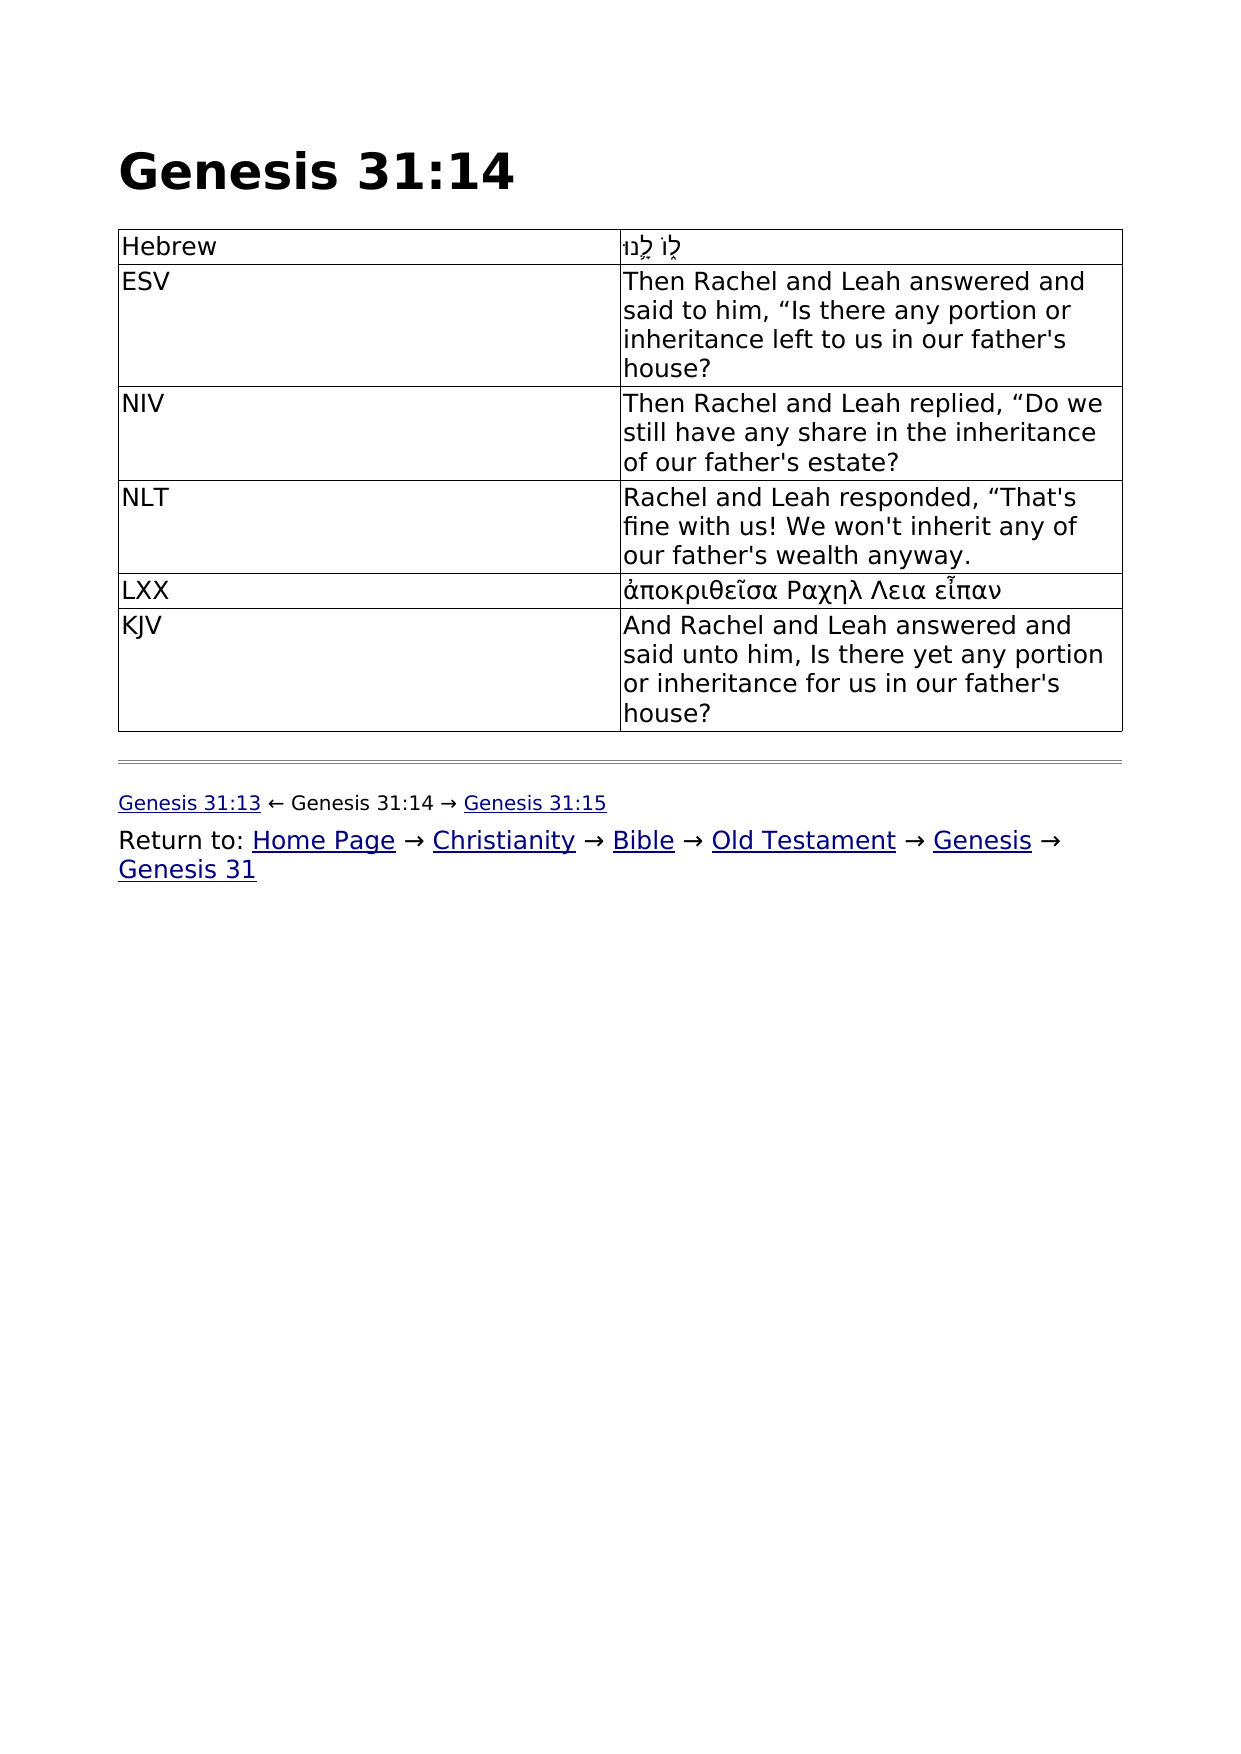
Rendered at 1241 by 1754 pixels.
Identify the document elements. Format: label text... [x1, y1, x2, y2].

table_header Hebrew [119, 230, 620, 264]
table_cell And Rachel and Leah answered and said unto him, Is there yet any portion or inheritance for us in our father's house? [621, 609, 1122, 731]
table_cell ESV [119, 265, 620, 386]
table_cell Then Rachel and Leah answered and said to him, “Is there any portion or inheritance left to us in our father's house? [621, 265, 1122, 386]
table_cell NIV [119, 387, 620, 480]
table_cell Rachel and Leah responded, “That's fine with us! We won't inherit any of our father's wealth anyway. [621, 481, 1122, 573]
table_header ל֑וֹ לָ֛נוּ [621, 230, 1122, 264]
subtitle Genesis 31:14 [118, 143, 1122, 201]
text Genesis 31:13 ← Genesis 31:14 → Genesis 31:15 [118, 792, 1122, 826]
table_cell Then Rachel and Leah replied, “Do we still have any share in the inheritance of our father's estate? [621, 387, 1122, 480]
table_cell ἀποκριθεῖσα Ραχηλ Λεια εἶπαν [621, 574, 1122, 608]
text Return to: Home Page → Christianity → Bible → Old Testament → Genesis → Genesis 31 [118, 826, 1122, 884]
table_cell LXX [119, 574, 620, 608]
table_cell KJV [119, 609, 620, 731]
table_cell NLT [119, 481, 620, 573]
